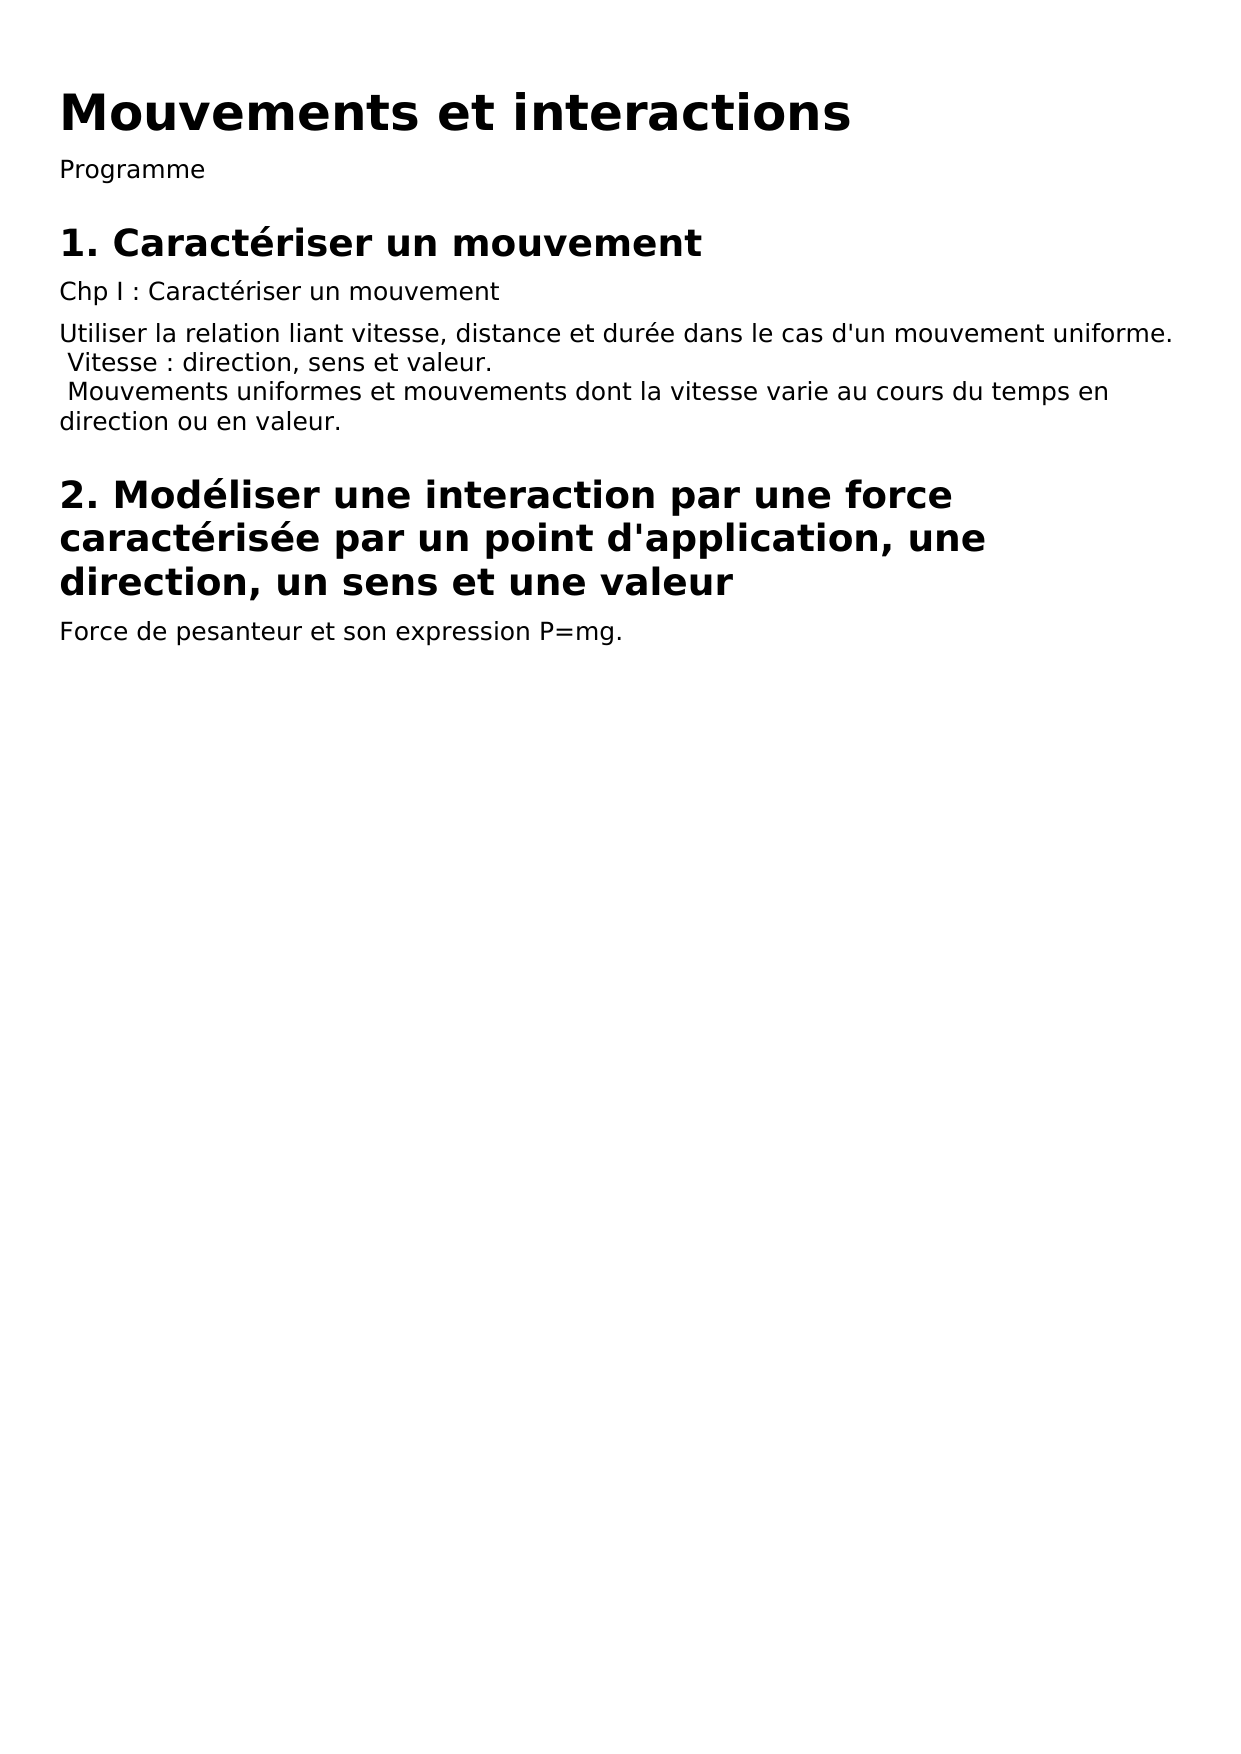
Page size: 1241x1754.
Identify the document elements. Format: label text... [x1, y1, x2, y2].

subtitle Mouvements et interactions [59, 84, 1181, 142]
subtitle 1. Caractériser un mouvement [59, 221, 1181, 265]
text Chp I : Caractériser un mouvement [59, 278, 1181, 307]
text Programme [59, 155, 1181, 184]
text Force de pesanteur et son expression P=mg. [59, 617, 1181, 646]
subtitle 2. Modéliser une interaction par une force caractérisée par un point d'application, une direction, un sens et une valeur [59, 473, 1181, 604]
text Utiliser la relation liant vitesse, distance et durée dans le cas d'un mouvement uniforme. Vitesse : direction, sens et valeur. Mouvements uniformes et mouvements dont la vitesse varie au cours du temps en direction ou en valeur. [59, 319, 1181, 436]
